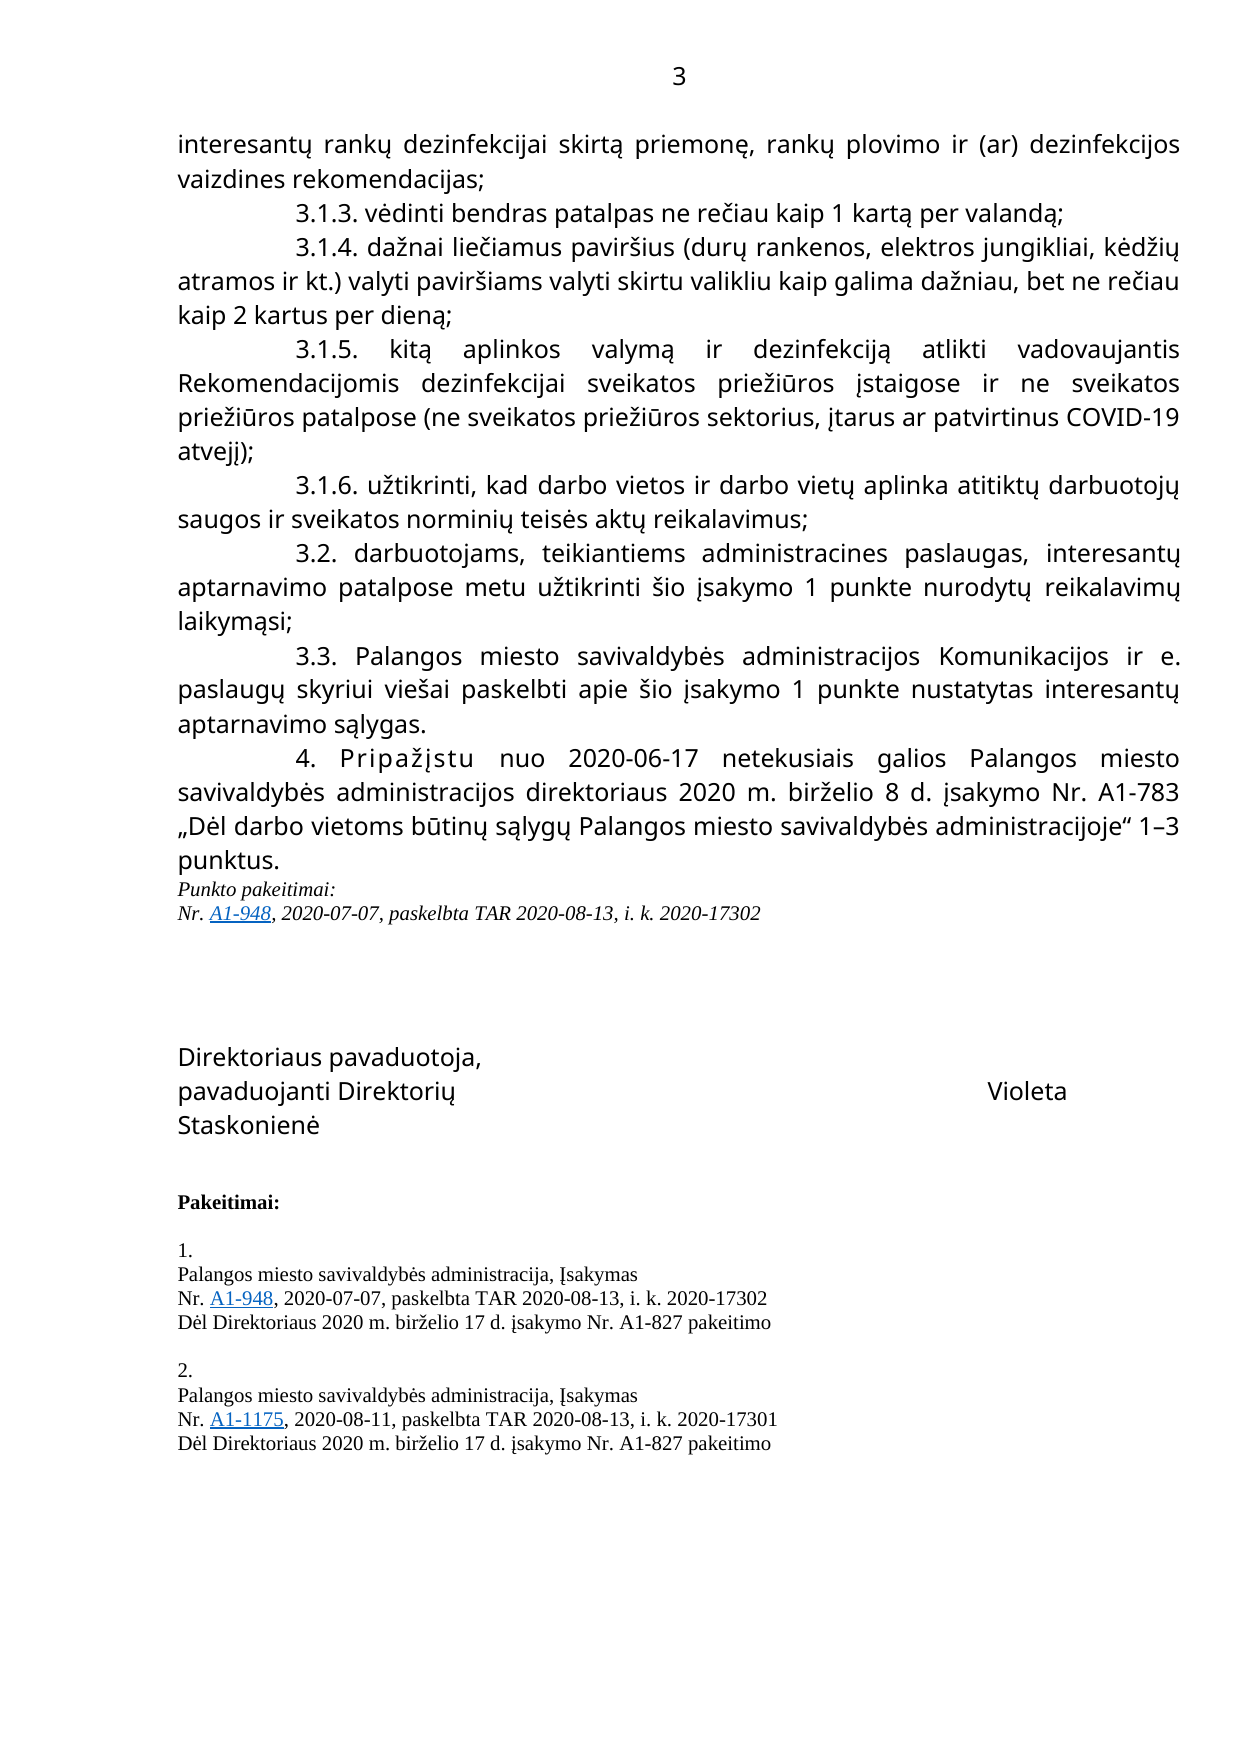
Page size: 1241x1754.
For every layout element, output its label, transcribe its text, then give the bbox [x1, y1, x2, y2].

text 3.1.3. vėdinti bendras patalpas ne rečiau kaip 1 kartą per valandą; [177, 195, 1181, 229]
text 3.1.6. užtikrinti, kad darbo vietos ir darbo vietų aplinka atitiktų darbuotojų saugos ir sveikatos norminių teisės aktų reikalavimus; [177, 468, 1181, 536]
text interesantų rankų dezinfekcijai skirtą priemonę, rankų plovimo ir (ar) dezinfekcijos vaizdines rekomendacijas; [177, 127, 1181, 195]
text Nr. A1-1175, 2020-08-11, paskelbta TAR 2020-08-13, i. k. 2020-17301 [177, 1407, 1181, 1431]
text Nr. A1-948, 2020-07-07, paskelbta TAR 2020-08-13, i. k. 2020-17302 [177, 1286, 1181, 1310]
text 2. [177, 1358, 1181, 1382]
text 3.1.5. kitą aplinkos valymą ir dezinfekciją atlikti vadovaujantis Rekomendacijomis dezinfekcijai sveikatos priežiūros įstaigose ir ne sveikatos priežiūros patalpose (ne sveikatos priežiūros sektorius, įtarus ar patvirtinus COVID-19 atvejį); [177, 332, 1181, 468]
text 3.1.4. dažnai liečiamus paviršius (durų rankenos, elektros jungikliai, kėdžių atramos ir kt.) valyti paviršiams valyti skirtu valikliu kaip galima dažniau, bet ne rečiau kaip 2 kartus per dieną; [177, 229, 1181, 332]
text Palangos miesto savivaldybės administracija, Įsakymas [177, 1262, 1181, 1286]
text Direktoriaus pavaduotoja, [177, 1040, 1181, 1074]
text 3.2. darbuotojams, teikiantiems administracines paslaugas, interesantų aptarnavimo patalpose metu užtikrinti šio įsakymo 1 punkte nurodytų reikalavimų laikymąsi; [177, 536, 1181, 638]
text Pakeitimai: [177, 1190, 1181, 1214]
text Dėl Direktoriaus 2020 m. birželio 17 d. įsakymo Nr. A1-827 pakeitimo [177, 1310, 1181, 1334]
text 1. [177, 1238, 1181, 1262]
text Punkto pakeitimai: [177, 877, 1181, 901]
text Nr. A1-948, 2020-07-07, paskelbta TAR 2020-08-13, i. k. 2020-17302 [177, 901, 1181, 925]
text pavaduojanti Direktorių Violeta Staskonienė [177, 1074, 1181, 1142]
text Dėl Direktoriaus 2020 m. birželio 17 d. įsakymo Nr. A1-827 pakeitimo [177, 1431, 1181, 1455]
text Palangos miesto savivaldybės administracija, Įsakymas [177, 1382, 1181, 1407]
text 3.3. Palangos miesto savivaldybės administracijos Komunikacijos ir e. paslaugų skyriui viešai paskelbti apie šio įsakymo 1 punkte nustatytas interesantų aptarnavimo sąlygas. [177, 638, 1181, 740]
text 4. Pripažįstu nuo 2020-06-17 netekusiais galios Palangos miesto savivaldybės administracijos direktoriaus 2020 m. birželio 8 d. įsakymo Nr. A1-783 „Dėl darbo vietoms būtinų sąlygų Palangos miesto savivaldybės administracijoje“ 1–3 punktus. [177, 740, 1181, 877]
